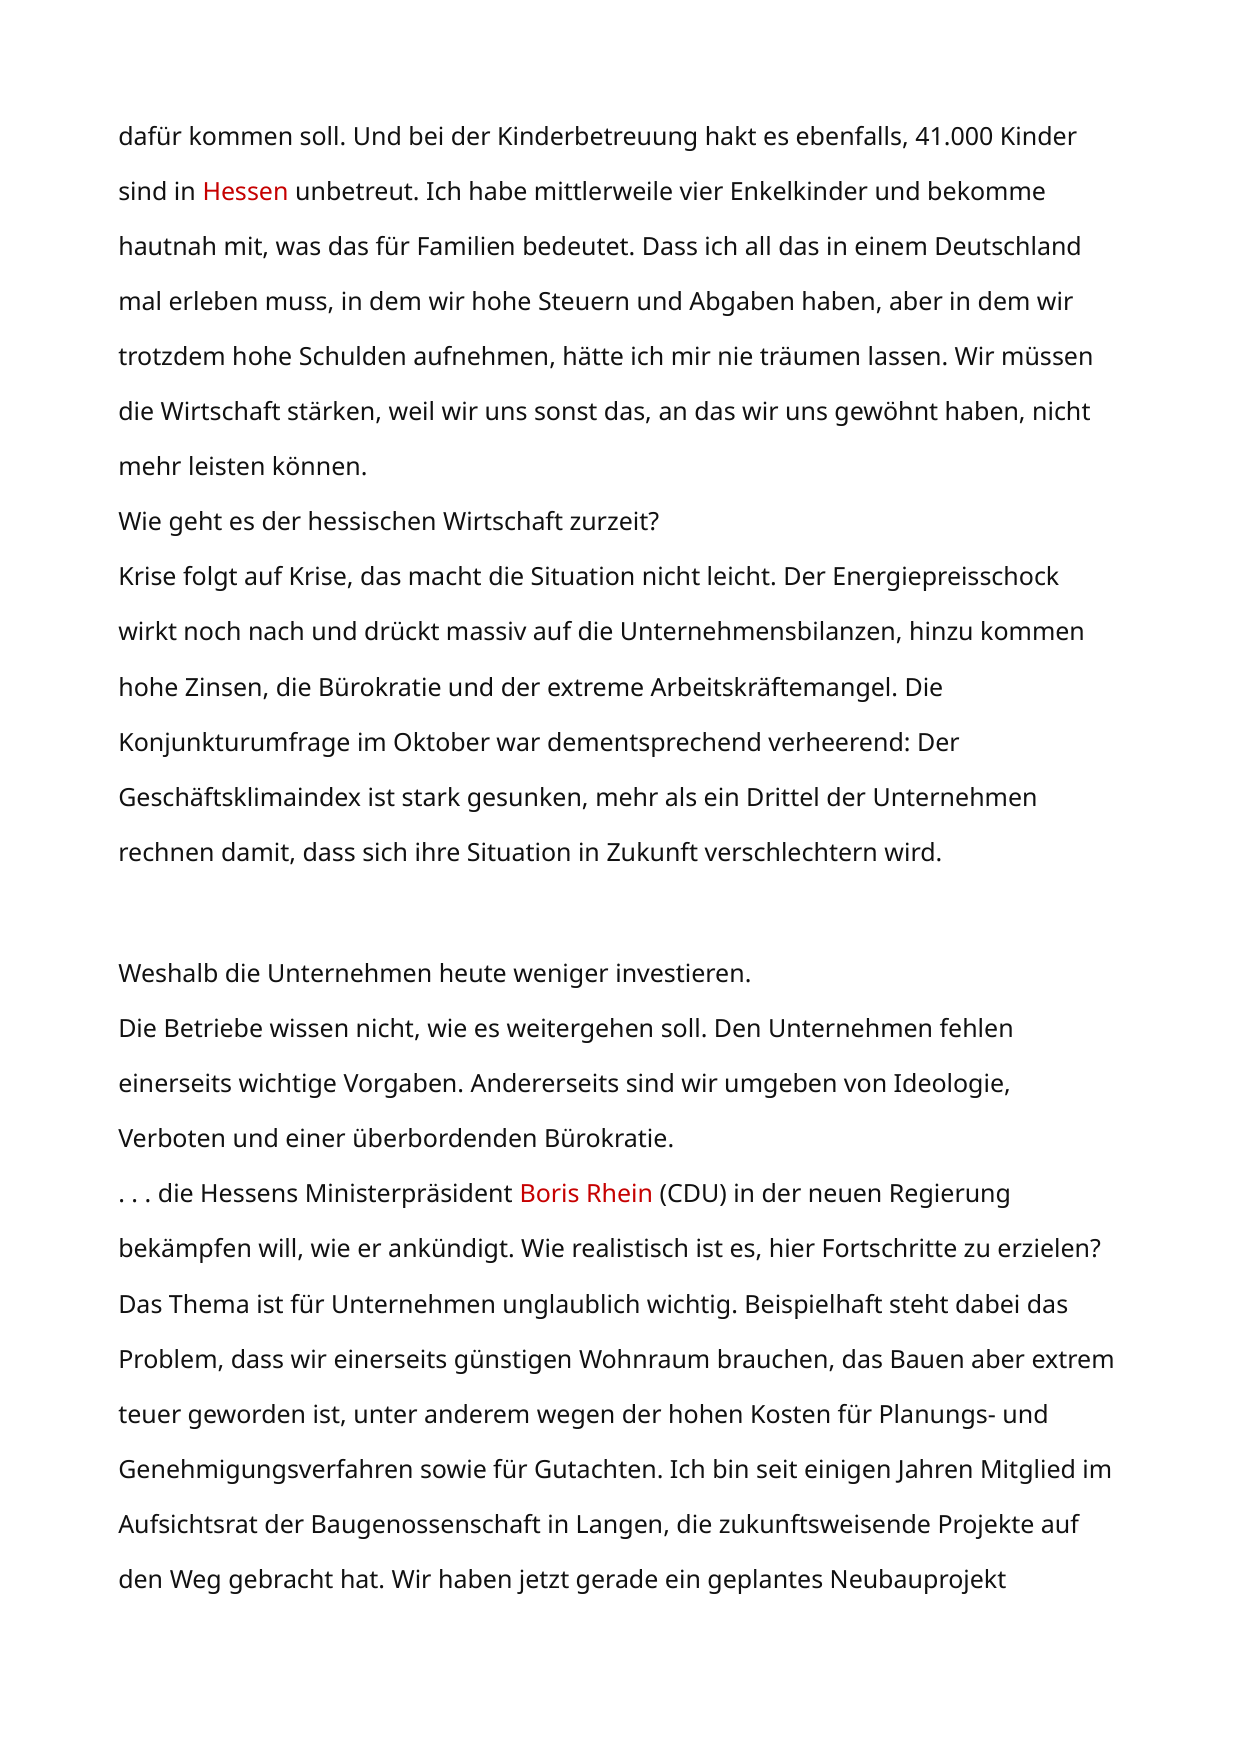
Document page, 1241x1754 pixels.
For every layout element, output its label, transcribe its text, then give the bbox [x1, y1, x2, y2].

text Die Betriebe wissen nicht, wie es weitergehen soll. Den Unternehmen fehlen einerseits wichtige Vorgaben. Andererseits sind wir umgeben von Ideologie, Verboten und einer überbordenden Bürokratie. [118, 1011, 1122, 1155]
text Das Thema ist für Unternehmen unglaublich wichtig. Beispielhaft steht dabei das Problem, dass wir einerseits günstigen Wohnraum brauchen, das Bauen aber extrem teuer geworden ist, unter anderem wegen der hohen Kosten für Planungs- und Genehmigungsverfahren sowie für Gutachten. Ich bin seit einigen Jahren Mitglied im Aufsichtsrat der Baugenossenschaft in Langen, die zukunftsweisende Projekte auf den Weg gebracht hat. Wir haben jetzt gerade ein geplantes Neubauprojekt [118, 1286, 1122, 1596]
text . . . die Hessens Ministerpräsident Boris Rhein (CDU) in der neuen Regierung bekämpfen will, wie er ankündigt. Wie realistisch ist es, hier Fortschritte zu erzielen? [118, 1176, 1122, 1265]
text Weshalb die Unternehmen heute weniger investieren. [118, 956, 1122, 990]
text Krise folgt auf Krise, das macht die Situation nicht leicht. Der Energiepreisschock wirkt noch nach und drückt massiv auf die Unternehmensbilanzen, hinzu kommen hohe Zinsen, die Bürokratie und der extreme Arbeitskräftemangel. Die Konjunkturumfrage im Oktober war dementsprechend verheerend: Der Geschäftsklimaindex ist stark gesunken, mehr als ein Drittel der Unternehmen rechnen damit, dass sich ihre Situation in Zukunft verschlechtern wird. [118, 559, 1122, 868]
text dafür kommen soll. Und bei der Kinderbetreuung hakt es ebenfalls, 41.000 Kinder sind in Hessen unbetreut. Ich habe mittlerweile vier Enkelkinder und bekomme hautnah mit, was das für Familien bedeutet. Dass ich all das in einem Deutschland mal erleben muss, in dem wir hohe Steuern und Abgaben haben, aber in dem wir trotzdem hohe Schulden aufnehmen, hätte ich mir nie träumen lassen. Wir müssen die Wirtschaft stärken, weil wir uns sonst das, an das wir uns gewöhnt haben, nicht mehr leisten können. [118, 118, 1122, 483]
text Wie geht es der hessischen Wirtschaft zurzeit? [118, 504, 1122, 538]
